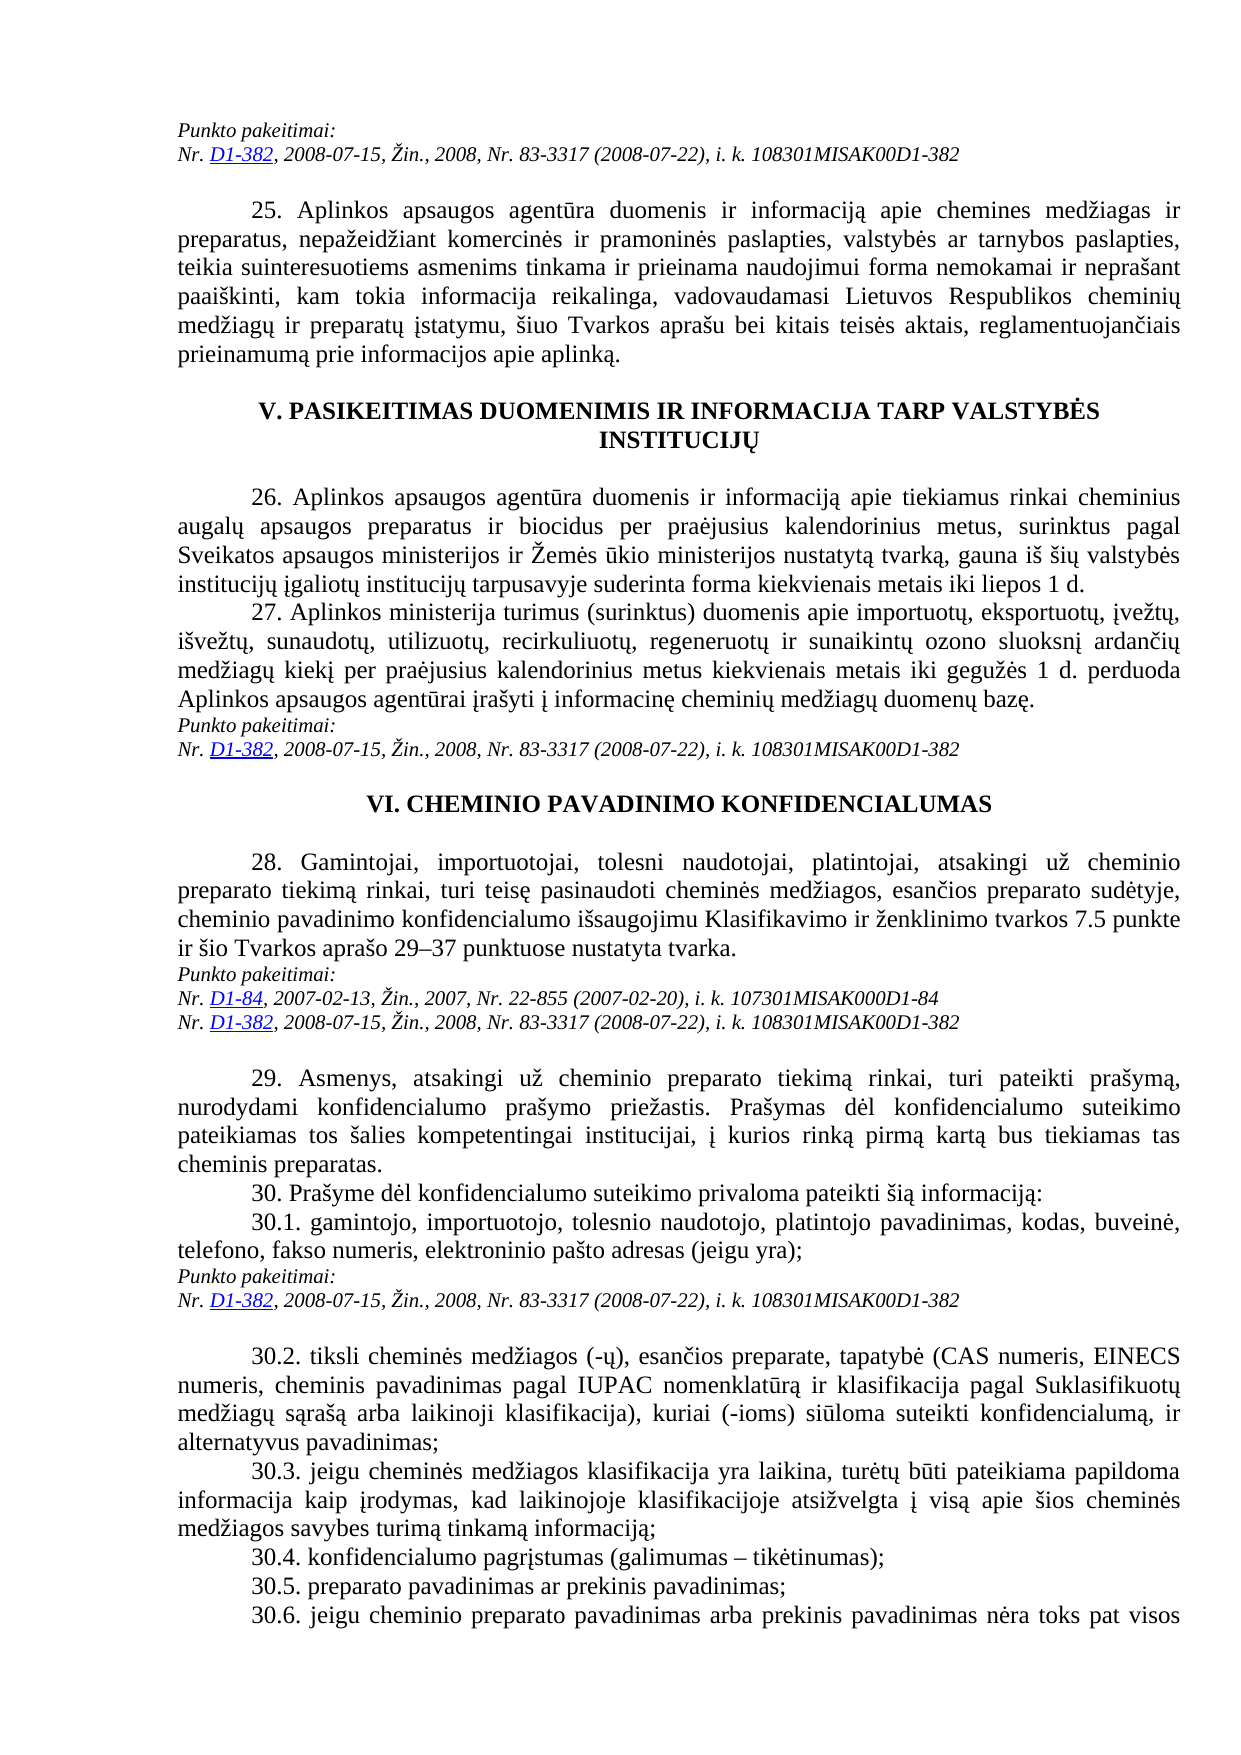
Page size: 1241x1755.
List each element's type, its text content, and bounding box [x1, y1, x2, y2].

text 30.6. jeigu cheminio preparato pavadinimas arba prekinis pavadinimas nėra toks pat visos [177, 1600, 1181, 1628]
text 29. Asmenys, atsakingi už cheminio preparato tiekimą rinkai, turi pateikti prašymą, nurodydami konfidencialumo prašymo priežastis. Prašymas dėl konfidencialumo suteikimo pateikiamas tos šalies kompetentingai institucijai, į kurios rinką pirmą kartą bus tiekiamas tas cheminis preparatas. [177, 1063, 1181, 1178]
text 26. Aplinkos apsaugos agentūra duomenis ir informaciją apie tiekiamus rinkai cheminius augalų apsaugos preparatus ir biocidus per praėjusius kalendorinius metus, surinktus pagal Sveikatos apsaugos ministerijos ir Žemės ūkio ministerijos nustatytą tvarką, gauna iš šių valstybės institucijų įgaliotų institucijų tarpusavyje suderinta forma kiekvienais metais iki liepos 1 d. [177, 482, 1181, 597]
text Punkto pakeitimai: [177, 118, 1181, 142]
text Nr. D1-382, 2008-07-15, Žin., 2008, Nr. 83-3317 (2008-07-22), i. k. 108301MISAK00D1-382 [177, 1288, 1181, 1312]
text Nr. D1-382, 2008-07-15, Žin., 2008, Nr. 83-3317 (2008-07-22), i. k. 108301MISAK00D1-382 [177, 1010, 1181, 1034]
text V. PASIKEITIMAS DUOMENIMIS IR INFORMACIJA TARP VALSTYBĖS INSTITUCIJŲ [177, 396, 1181, 454]
text Punkto pakeitimai: [177, 1264, 1181, 1288]
text 30.3. jeigu cheminės medžiagos klasifikacija yra laikina, turėtų būti pateikiama papildoma informacija kaip įrodymas, kad laikinojoje klasifikacijoje atsižvelgta į visą apie šios cheminės medžiagos savybes turimą tinkamą informaciją; [177, 1456, 1181, 1542]
text 30. Prašyme dėl konfidencialumo suteikimo privaloma pateikti šią informaciją: [177, 1178, 1181, 1207]
text 30.5. preparato pavadinimas ar prekinis pavadinimas; [177, 1571, 1181, 1600]
text 25. Aplinkos apsaugos agentūra duomenis ir informaciją apie chemines medžiagas ir preparatus, nepažeidžiant komercinės ir pramoninės paslapties, valstybės ar tarnybos paslapties, teikia suinteresuotiems asmenims tinkama ir prieinama naudojimui forma nemokamai ir neprašant paaiškinti, kam tokia informacija reikalinga, vadovaudamasi Lietuvos Respublikos cheminių medžiagų ir preparatų įstatymu, šiuo Tvarkos aprašu bei kitais teisės aktais, reglamentuojančiais prieinamumą prie informacijos apie aplinką. [177, 195, 1181, 367]
text 30.2. tiksli cheminės medžiagos (-ų), esančios preparate, tapatybė (CAS numeris, EINECS numeris, cheminis pavadinimas pagal IUPAC nomenklatūrą ir klasifikacija pagal Suklasifikuotų medžiagų sąrašą arba laikinoji klasifikacija), kuriai (-ioms) siūloma suteikti konfidencialumą, ir alternatyvus pavadinimas; [177, 1341, 1181, 1456]
text Nr. D1-382, 2008-07-15, Žin., 2008, Nr. 83-3317 (2008-07-22), i. k. 108301MISAK00D1-382 [177, 142, 1181, 166]
text Nr. D1-84, 2007-02-13, Žin., 2007, Nr. 22-855 (2007-02-20), i. k. 107301MISAK000D1-84 [177, 986, 1181, 1010]
text Punkto pakeitimai: [177, 962, 1181, 986]
text VI. CHEMINIO PAVADINIMO KONFIDENCIALUMAS [177, 789, 1181, 818]
text Nr. D1-382, 2008-07-15, Žin., 2008, Nr. 83-3317 (2008-07-22), i. k. 108301MISAK00D1-382 [177, 737, 1181, 761]
text 28. Gamintojai, importuotojai, tolesni naudotojai, platintojai, atsakingi už cheminio preparato tiekimą rinkai, turi teisę pasinaudoti cheminės medžiagos, esančios preparato sudėtyje, cheminio pavadinimo konfidencialumo išsaugojimu Klasifikavimo ir ženklinimo tvarkos 7.5 punkte ir šio Tvarkos aprašo 29–37 punktuose nustatyta tvarka. [177, 847, 1181, 962]
text 30.1. gamintojo, importuotojo, tolesnio naudotojo, platintojo pavadinimas, kodas, buveinė, telefono, fakso numeris, elektroninio pašto adresas (jeigu yra); [177, 1207, 1181, 1264]
text 30.4. konfidencialumo pagrįstumas (galimumas – tikėtinumas); [177, 1542, 1181, 1571]
text Punkto pakeitimai: [177, 712, 1181, 737]
text 27. Aplinkos ministerija turimus (surinktus) duomenis apie importuotų, eksportuotų, įvežtų, išvežtų, sunaudotų, utilizuotų, recirkuliuotų, regeneruotų ir sunaikintų ozono sluoksnį ardančių medžiagų kiekį per praėjusius kalendorinius metus kiekvienais metais iki gegužės 1 d. perduoda Aplinkos apsaugos agentūrai įrašyti į informacinę cheminių medžiagų duomenų bazę. [177, 597, 1181, 712]
